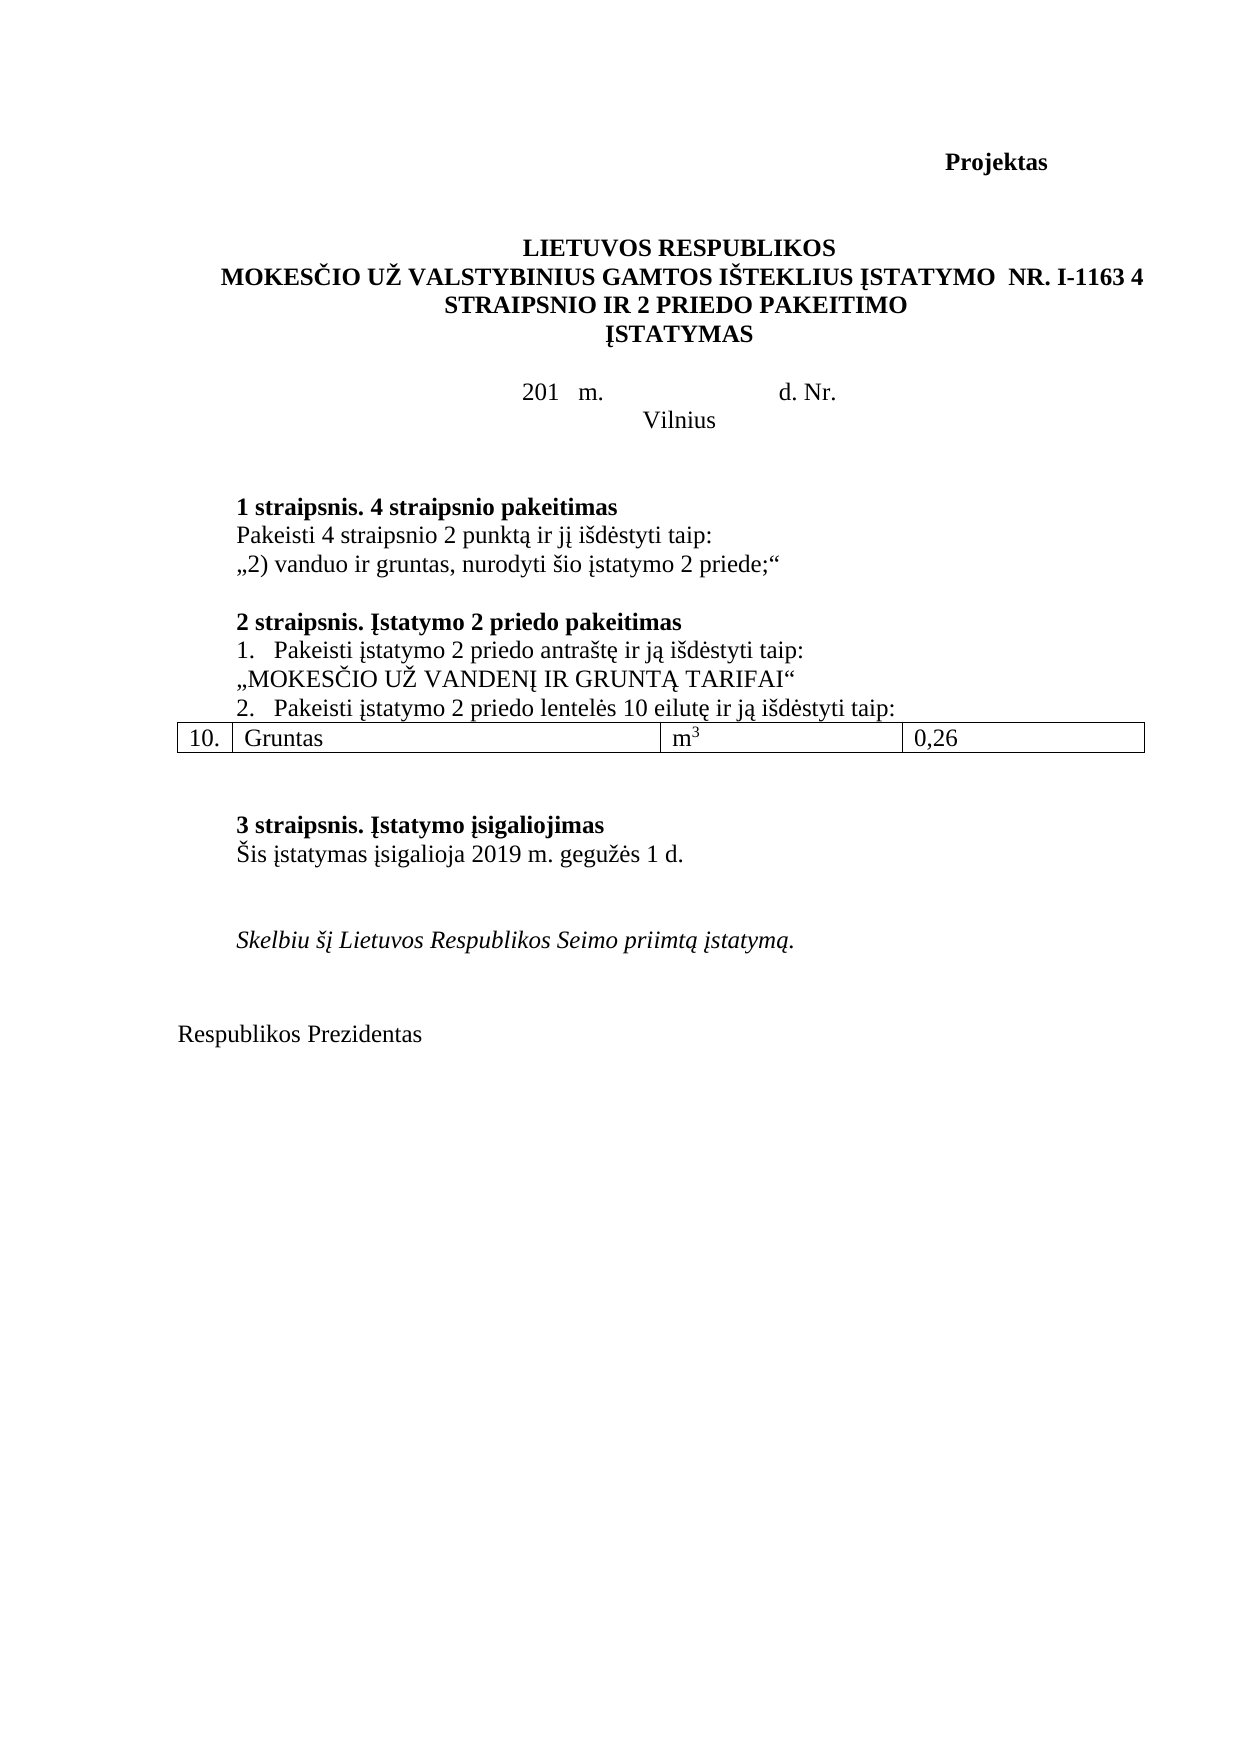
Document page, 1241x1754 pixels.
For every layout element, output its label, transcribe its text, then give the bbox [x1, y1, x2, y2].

text LIETUVOS RESPUBLIKOS [177, 233, 1181, 262]
text Respublikos Prezidentas [177, 1019, 1181, 1047]
text Projektas [945, 147, 1181, 176]
text 2 straipsnis. Įstatymo 2 priedo pakeitimas [177, 607, 1181, 636]
text „MOKESČIO UŽ VANDENĮ IR GRUNTĄ TARIFAI“ [177, 664, 1181, 693]
text 3 straipsnis. Įstatymo įsigaliojimas [177, 810, 1181, 839]
text Šis įstatymas įsigalioja 2019 m. gegužės 1 d. [177, 839, 1181, 868]
table_header 10. [178, 723, 232, 752]
text Pakeisti 4 straipsnio 2 punktą ir jį išdėstyti taip: [177, 521, 1181, 549]
text Skelbiu šį Lietuvos Respublikos Seimo priimtą įstatymą. [177, 925, 1181, 954]
table_header m3 [661, 723, 902, 752]
text 2. Pakeisti įstatymo 2 priedo lentelės 10 eilutę ir ją išdėstyti taip: [236, 693, 1181, 722]
text 201 m. d. Nr. [177, 377, 1181, 406]
text 1. Pakeisti įstatymo 2 priedo antraštę ir ją išdėstyti taip: [236, 636, 1181, 664]
table_header Gruntas [233, 723, 660, 752]
text 1 straipsnis. 4 straipsnio pakeitimas [177, 492, 1181, 521]
text ĮSTATYMAS [177, 319, 1181, 348]
text MOKESČIO UŽ VALSTYBINIUS GAMTOS IŠTEKLIUS ĮSTATYMO NR. I-1163 4 STRAIPSNIO IR 2 PRIEDO PAKEITIMO [177, 262, 1181, 319]
text Vilnius [177, 406, 1181, 434]
table_header 0,26 [903, 723, 1144, 752]
text „2) vanduo ir gruntas, nurodyti šio įstatymo 2 priede;“ [177, 549, 1181, 578]
